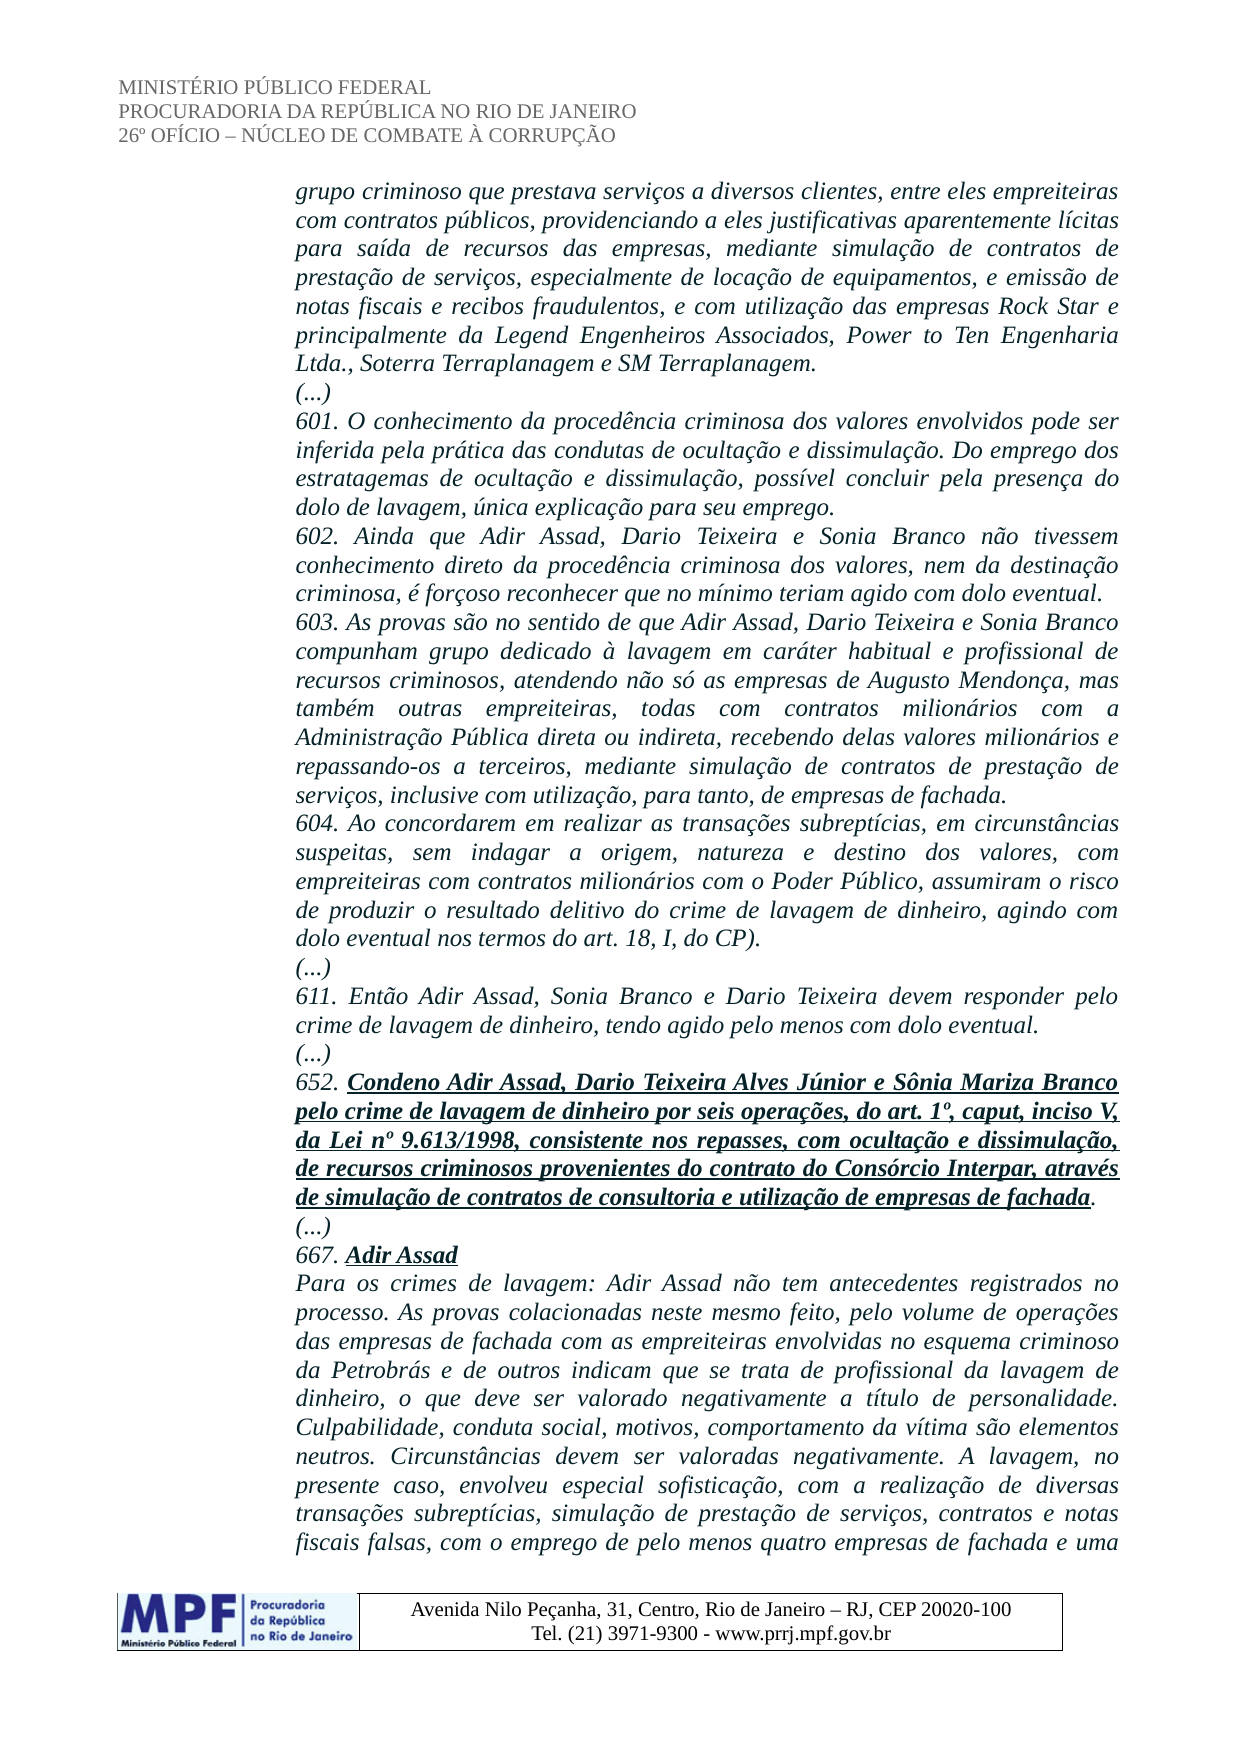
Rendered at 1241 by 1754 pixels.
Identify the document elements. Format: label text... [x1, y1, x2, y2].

text (...) [295, 1038, 1122, 1067]
text 611. Então Adir Assad, Sonia Branco e Dario Teixeira devem responder pelo crime de lavagem de dinheiro, tendo agido pelo menos com dolo eventual. [295, 981, 1122, 1038]
text 603. As provas são no sentido de que Adir Assad, Dario Teixeira e Sonia Branco compunham grupo dedicado à lavagem em caráter habitual e profissional de recursos criminosos, atendendo não só as empresas de Augusto Mendonça, mas também outras empreiteiras, todas com contratos milionários com a Administração Pública direta ou indireta, recebendo delas valores milionários e repassando-os a terceiros, mediante simulação de contratos de prestação de serviços, inclusive com utilização, para tanto, de empresas de fachada. [295, 607, 1122, 808]
text (...) [295, 952, 1122, 981]
text Para os crimes de lavagem: Adir Assad não tem antecedentes registrados no processo. As provas colacionadas neste mesmo feito, pelo volume de operações das empresas de fachada com as empreiteiras envolvidas no esquema criminoso da Petrobrás e de outros indicam que se trata de profissional da lavagem de dinheiro, o que deve ser valorado negativamente a título de personalidade. Culpabilidade, conduta social, motivos, comportamento da vítima são elementos neutros. Circunstâncias devem ser valoradas negativamente. A lavagem, no presente caso, envolveu especial sofisticação, com a realização de diversas transações subreptícias, simulação de prestação de serviços, contratos e notas fiscais falsas, com o emprego de pelo menos quatro empresas de fachada e uma [295, 1268, 1122, 1556]
text (...) [295, 377, 1122, 406]
text 601. O conhecimento da procedência criminosa dos valores envolvidos pode ser inferida pela prática das condutas de ocultação e dissimulação. Do emprego dos estratagemas de ocultação e dissimulação, possível concluir pela presença do dolo de lavagem, única explicação para seu emprego. [295, 406, 1122, 521]
text 652. Condeno Adir Assad, Dario Teixeira Alves Júnior e Sônia Mariza Branco pelo crime de lavagem de dinheiro por seis operações, do art. 1º, caput, inciso V, da Lei nº 9.613/1998, consistente nos repasses, com ocultação e dissimulação, de recursos criminosos provenientes do contrato do Consórcio Interpar, através de simulação de contratos de consultoria e utilização de empresas de fachada. [295, 1067, 1122, 1211]
text (...) [295, 1211, 1122, 1240]
text 667. Adir Assad [295, 1240, 1122, 1268]
text 604. Ao concordarem em realizar as transações subreptícias, em circunstâncias suspeitas, sem indagar a origem, natureza e destino dos valores, com empreiteiras com contratos milionários com o Poder Público, assumiram o risco de produzir o resultado delitivo do crime de lavagem de dinheiro, agindo com dolo eventual nos termos do art. 18, I, do CP). [295, 808, 1122, 952]
text 602. Ainda que Adir Assad, Dario Teixeira e Sonia Branco não tivessem conhecimento direto da procedência criminosa dos valores, nem da destinação criminosa, é forçoso reconhecer que no mínimo teriam agido com dolo eventual. [295, 521, 1122, 607]
text grupo criminoso que prestava serviços a diversos clientes, entre eles empreiteiras com contratos públicos, providenciando a eles justificativas aparentemente lícitas para saída de recursos das empresas, mediante simulação de contratos de prestação de serviços, especialmente de locação de equipamentos, e emissão de notas fiscais e recibos fraudulentos, e com utilização das empresas Rock Star e principalmente da Legend Engenheiros Associados, Power to Ten Engenharia Ltda., Soterra Terraplanagem e SM Terraplanagem. [295, 176, 1122, 377]
